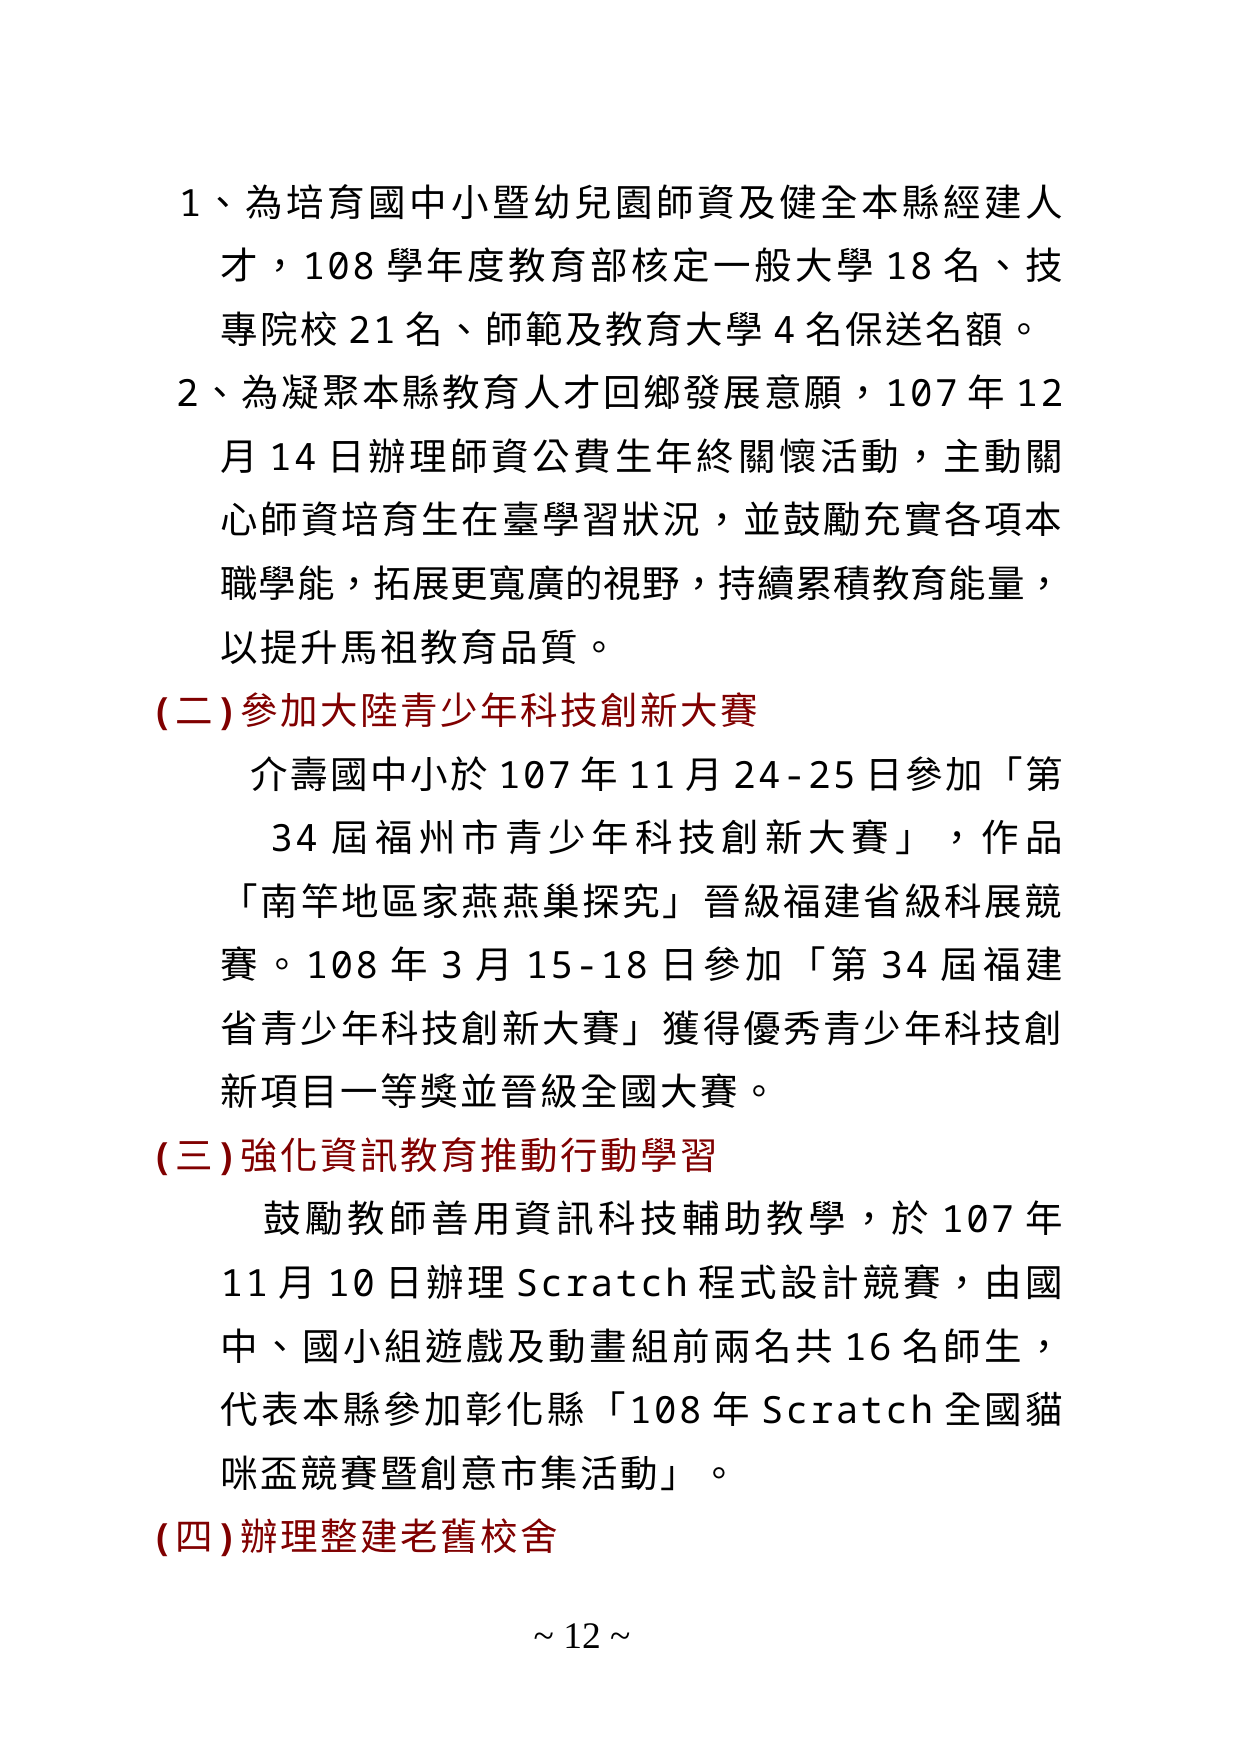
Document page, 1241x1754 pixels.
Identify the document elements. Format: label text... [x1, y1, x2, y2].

text 2、為凝聚本縣教育人才回鄉發展意願，107年12月14日辦理師資公費生年終關懷活動，主動關心師資培育生在臺學習狀況，並鼓勵充實各項本職學能，拓展更寬廣的視野，持續累積教育能量，以提升馬祖教育品質。 [100, 356, 1063, 674]
text (二)參加大陸青少年科技創新大賽 [100, 674, 1063, 737]
text 鼓勵教師善用資訊科技輔助教學，於107年11月10日辦理Scratch程式設計競賽，由國中、國小組遊戲及動畫組前兩名共16名師生，代表本縣參加彰化縣「108年Scratch全國貓咪盃競賽暨創意市集活動」。 [100, 1182, 1063, 1500]
text 1、為培育國中小暨幼兒園師資及健全本縣經建人才，108學年度教育部核定一般大學18名、技專院校21名、師範及教育大學4名保送名額。 [100, 165, 1063, 356]
text 介壽國中小於107年11月24-25日參加「第 [100, 737, 1063, 801]
text 34屆福州市青少年科技創新大賽」，作品「南竿地區家燕燕巢探究」晉級福建省級科展競賽。108年3月15-18日參加「第34屆福建省青少年科技創新大賽」獲得優秀青少年科技創新項目一等獎並晉級全國大賽。 [100, 801, 1063, 1118]
text (三)強化資訊教育推動行動學習 [100, 1118, 1063, 1182]
text (四)辦理整建老舊校舍 [100, 1500, 1063, 1563]
